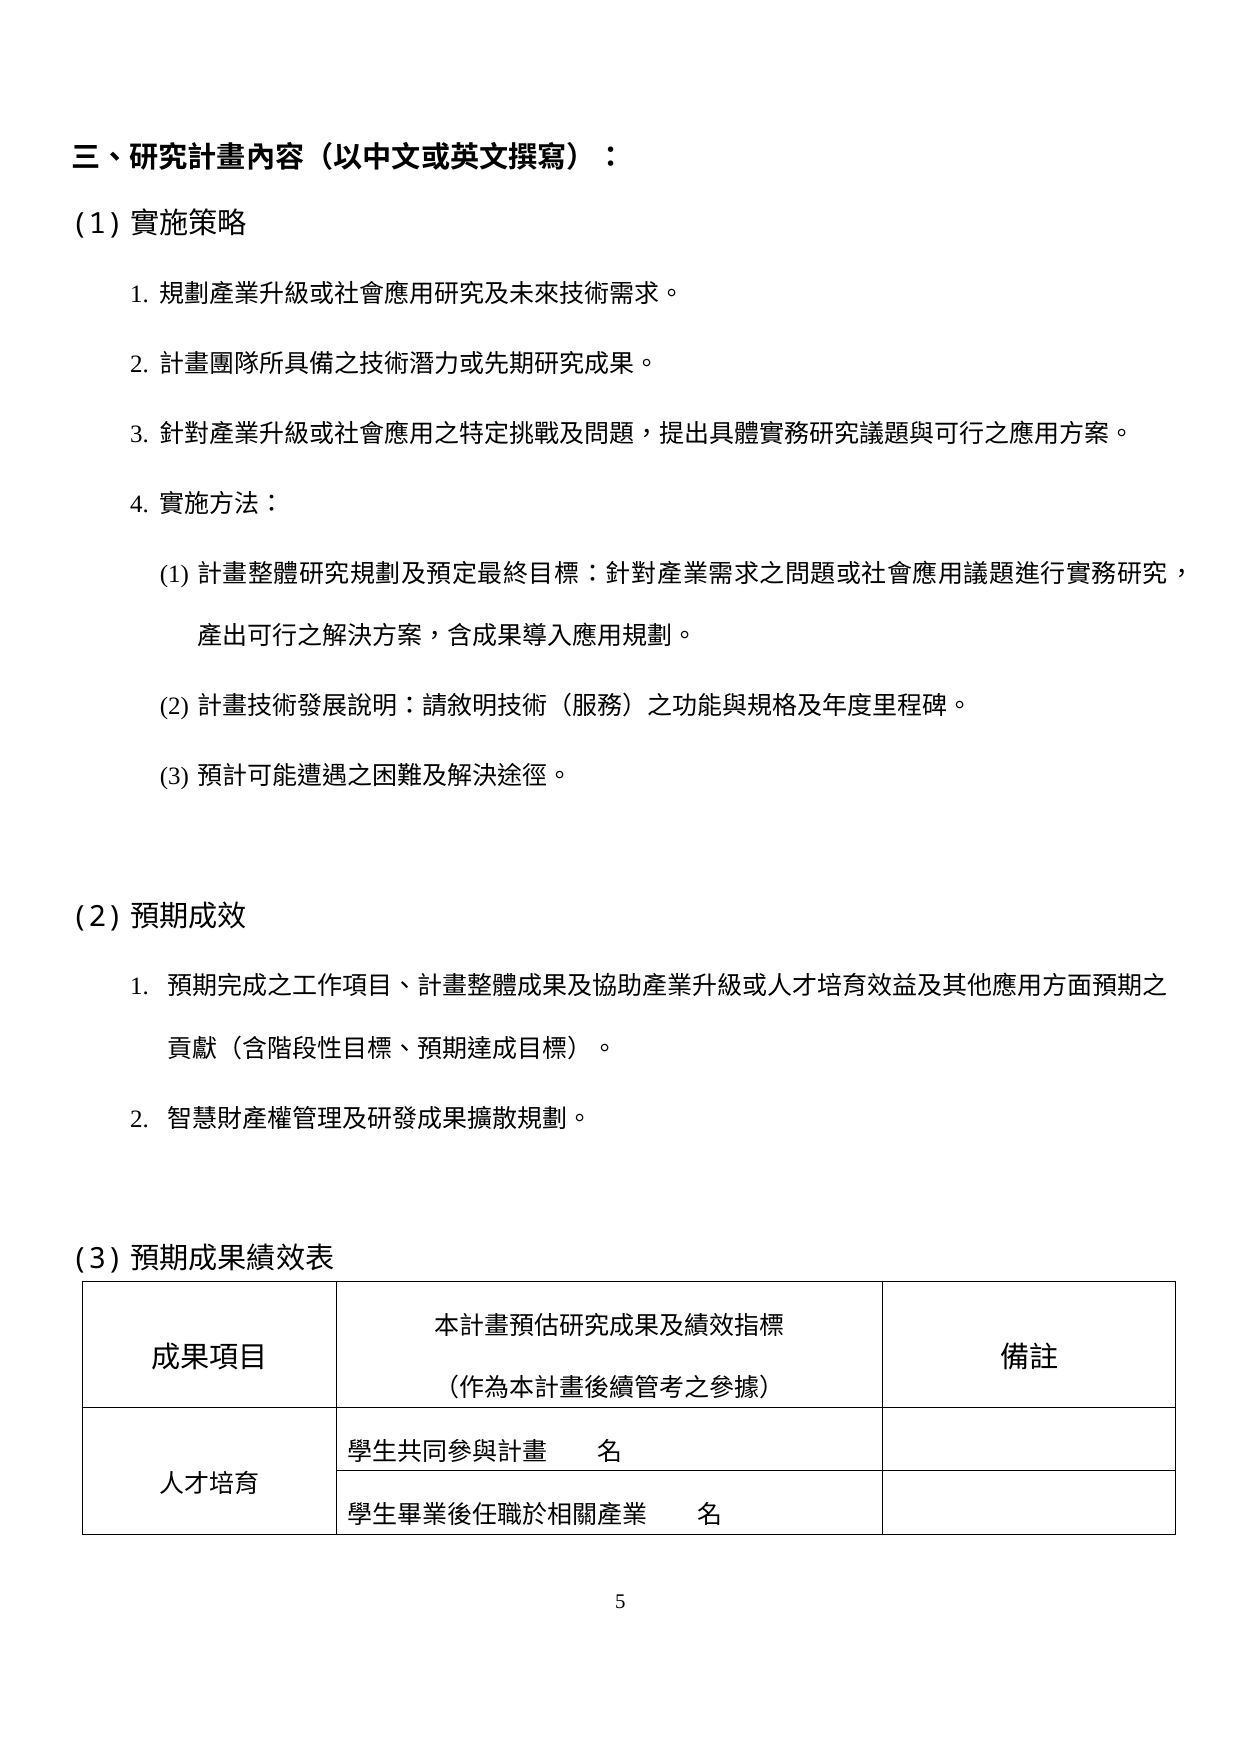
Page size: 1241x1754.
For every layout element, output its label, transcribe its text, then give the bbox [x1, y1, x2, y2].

list 計畫整體研究規劃及預定最終目標：針對產業需求之問題或社會應用議題進行實務研究，產出可行之解決方案，含成果導入應用規劃。 [159, 529, 1169, 654]
table_header 本計畫預估研究成果及績效指標 （作為本計畫後續管考之參據） [337, 1282, 882, 1407]
table_header 成果項目 [83, 1282, 336, 1407]
list 實施策略 [71, 179, 1169, 242]
list 計畫技術發展說明：請敘明技術（服務）之功能與規格及年度里程碑。 [159, 662, 1169, 724]
table_cell [883, 1408, 1175, 1470]
table_cell 學生共同參與計畫 名 [337, 1408, 882, 1470]
list 預期成果績效表 [71, 1214, 1169, 1277]
list 計畫團隊所具備之技術潛力或先期研究成果。 [130, 319, 1169, 382]
table_cell 人才培育 [83, 1408, 336, 1534]
list 針對產業升級或社會應用之特定挑戰及問題，提出具體實務研究議題與可行之應用方案。 [130, 389, 1169, 452]
table_header 備註 [883, 1282, 1175, 1407]
list 智慧財產權管理及研發成果擴散規劃。 [130, 1074, 1169, 1137]
text 三、研究計畫內容（以中文或英文撰寫）： [71, 113, 1169, 176]
list 預期完成之工作項目、計畫整體成果及協助產業升級或人才培育效益及其他應用方面預期之貢獻（含階段性目標、預期達成目標）。 [130, 942, 1169, 1067]
list 預期成效 [71, 872, 1169, 934]
list 實施方法： [130, 459, 1169, 522]
table_cell [883, 1471, 1175, 1534]
list 規劃產業升級或社會應用研究及未來技術需求。 [130, 249, 1169, 312]
list 預計可能遭遇之困難及解決途徑。 [159, 732, 1169, 794]
table_cell 學生畢業後任職於相關產業 名 [337, 1471, 882, 1534]
